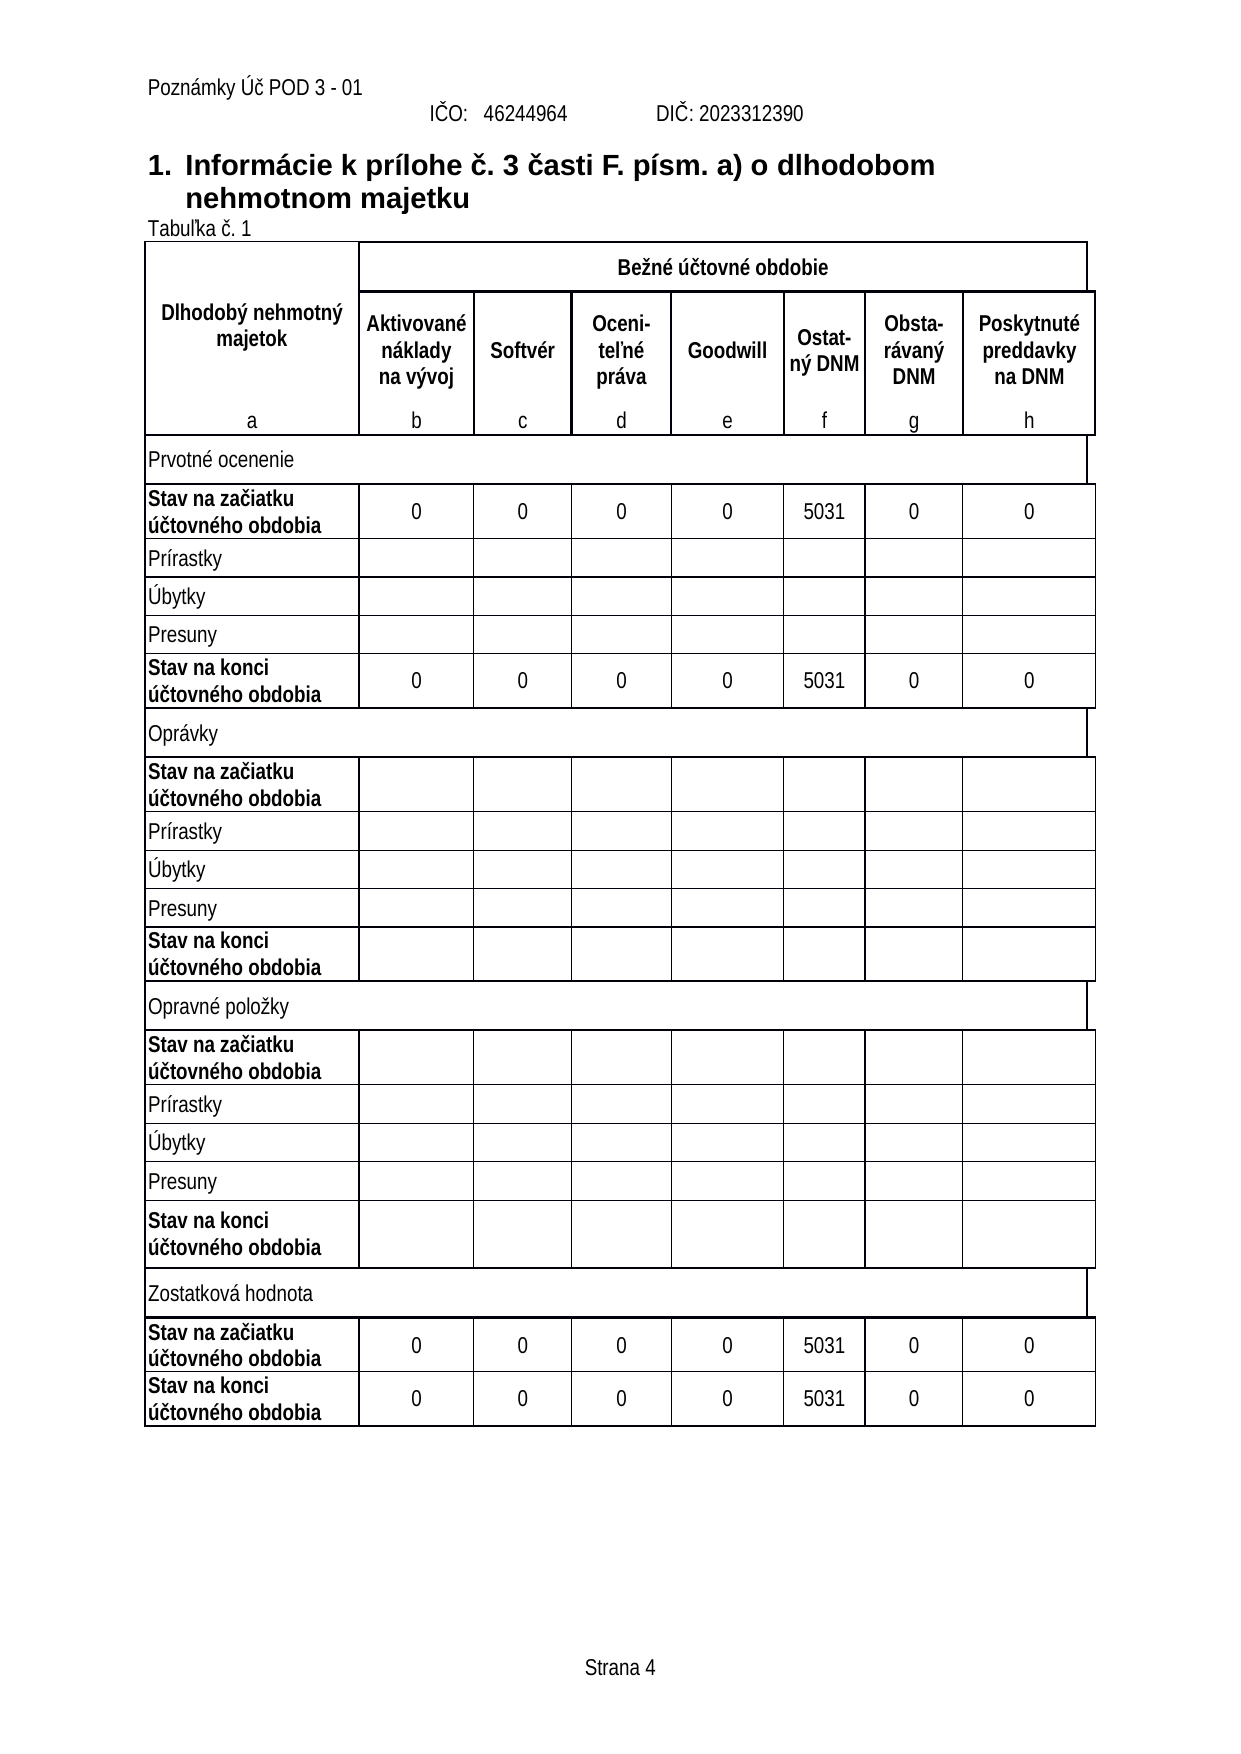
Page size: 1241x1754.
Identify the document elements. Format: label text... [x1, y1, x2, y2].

table_cell 0 [474, 1372, 571, 1425]
table_cell [963, 1201, 1095, 1267]
table_cell 0 [572, 485, 671, 538]
table_cell [572, 1124, 671, 1161]
table_cell Oceni-teľné práva [573, 293, 670, 407]
table_cell [474, 539, 571, 576]
table_cell [360, 578, 473, 615]
table_cell [360, 1124, 473, 1161]
table_cell 0 [963, 1372, 1095, 1425]
table_cell [672, 616, 783, 653]
table_cell [672, 812, 783, 849]
table_cell [866, 1162, 962, 1199]
table_cell [866, 1201, 962, 1267]
table_cell Opravné položky [146, 982, 1086, 1029]
table_cell [360, 616, 473, 653]
table_cell [474, 928, 571, 980]
table_cell [963, 889, 1095, 926]
table_cell [784, 928, 864, 980]
table_cell [474, 616, 571, 653]
table_cell [572, 889, 671, 926]
table_cell [672, 1162, 783, 1199]
table_cell [572, 539, 671, 576]
table_cell 0 [963, 654, 1095, 707]
table_cell [784, 1085, 864, 1123]
table_cell 0 [672, 1319, 783, 1371]
table_cell [572, 1085, 671, 1123]
table_cell [360, 851, 473, 888]
table_cell [672, 851, 783, 888]
table_cell [572, 616, 671, 653]
table_cell 0 [572, 1319, 671, 1371]
table_cell f [785, 408, 864, 434]
table_cell [360, 889, 473, 926]
table_cell [672, 1085, 783, 1123]
table_cell Zostatková hodnota [146, 1269, 1086, 1316]
table_cell [360, 1201, 473, 1267]
table_header Bežné účtovné obdobie [360, 243, 1086, 290]
table_cell [572, 851, 671, 888]
table_cell [360, 539, 473, 576]
table_cell Prírastky [146, 812, 358, 849]
table_cell [474, 758, 571, 811]
table_cell [963, 616, 1095, 653]
table_cell [963, 851, 1095, 888]
table_cell [784, 539, 864, 576]
table_cell Prírastky [146, 1085, 358, 1123]
table_cell 0 [866, 1372, 962, 1425]
table_cell [963, 928, 1095, 980]
table_cell [866, 1124, 962, 1161]
table_cell Prvotné ocenenie [146, 436, 1086, 483]
table_cell [866, 889, 962, 926]
table_cell [1088, 436, 1095, 483]
table_cell [572, 1162, 671, 1199]
table_cell [672, 1031, 783, 1084]
table_cell Stav na konci účtovného obdobia [146, 1372, 358, 1425]
table_cell Stav na začiatku účtovného obdobia [146, 1319, 358, 1371]
table_cell [360, 812, 473, 849]
table_cell [866, 578, 962, 615]
table_cell Oprávky [146, 709, 1086, 756]
table_cell [963, 1162, 1095, 1199]
table_cell [360, 928, 473, 980]
table_cell [784, 1201, 864, 1267]
table_cell [360, 758, 473, 811]
table_cell Presuny [146, 1162, 358, 1199]
table_cell [672, 1201, 783, 1267]
table_cell 0 [474, 1319, 571, 1371]
table_cell [963, 1124, 1095, 1161]
table_cell 5031 [784, 1372, 864, 1425]
table_cell [963, 812, 1095, 849]
table_cell 0 [474, 485, 571, 538]
table_cell [672, 928, 783, 980]
table_cell Stav na začiatku účtovného obdobia [146, 485, 358, 538]
table_cell c [475, 408, 570, 434]
table_cell [474, 889, 571, 926]
table_cell [963, 578, 1095, 615]
table_cell g [866, 408, 962, 434]
table_cell [672, 889, 783, 926]
table_cell 5031 [784, 485, 864, 538]
table_cell [784, 1162, 864, 1199]
table_cell 0 [360, 485, 473, 538]
title Informácie k prílohe č. 3 časti F. písm. a) o dlhodobom nehmotnom majetku [148, 148, 1092, 215]
table_cell [672, 578, 783, 615]
table_cell [572, 1031, 671, 1084]
table_cell [672, 539, 783, 576]
table_cell 0 [672, 654, 783, 707]
table_cell [784, 758, 864, 811]
table_cell Stav na začiatku účtovného obdobia [146, 758, 358, 811]
table_cell 0 [572, 1372, 671, 1425]
table_cell [474, 1162, 571, 1199]
table_cell [672, 1124, 783, 1161]
table_cell Úbytky [146, 578, 358, 615]
table_cell [672, 758, 783, 811]
table_cell [572, 812, 671, 849]
table_cell 0 [360, 1372, 473, 1425]
table_cell 0 [360, 1319, 473, 1371]
table_cell [963, 758, 1095, 811]
table_cell [866, 928, 962, 980]
table_cell [474, 1085, 571, 1123]
table_cell b [360, 408, 473, 434]
table_cell [360, 1085, 473, 1123]
table_cell e [672, 408, 783, 434]
table_cell [474, 1201, 571, 1267]
table_cell [866, 1031, 962, 1084]
table_cell [572, 758, 671, 811]
table_cell Stav na konci účtovného obdobia [146, 928, 358, 980]
table_cell Stav na konci účtovného obdobia [146, 1201, 358, 1267]
table_cell [866, 1085, 962, 1123]
table_cell [360, 1162, 473, 1199]
table_cell 0 [572, 654, 671, 707]
table_cell [784, 1124, 864, 1161]
table_cell Prírastky [146, 539, 358, 576]
table_cell Úbytky [146, 851, 358, 888]
table_cell [1088, 709, 1095, 756]
table_cell 5031 [784, 1319, 864, 1371]
table_cell [963, 1085, 1095, 1123]
table_cell Stav na začiatku účtovného obdobia [146, 1031, 358, 1084]
table_cell [784, 889, 864, 926]
table_cell 5031 [784, 654, 864, 707]
table_cell 0 [474, 654, 571, 707]
table_cell [1088, 982, 1095, 1029]
table_cell [784, 812, 864, 849]
table_cell [784, 1031, 864, 1084]
table_cell 0 [866, 1319, 962, 1371]
table_cell [572, 1201, 671, 1267]
table_cell [784, 851, 864, 888]
table_cell [474, 1124, 571, 1161]
table_cell d [573, 408, 670, 434]
table_cell [866, 616, 962, 653]
table_cell [866, 758, 962, 811]
table_cell [784, 578, 864, 615]
table_cell Goodwill [672, 293, 783, 407]
table_cell [866, 539, 962, 576]
table_cell Softvér [475, 293, 570, 407]
table_cell Úbytky [146, 1124, 358, 1161]
table_header [1088, 241, 1095, 290]
table_cell Poskytnuté preddavky na DNM [964, 293, 1094, 407]
table_cell [474, 851, 571, 888]
table_cell [474, 812, 571, 849]
table_cell [474, 1031, 571, 1084]
table_cell 0 [866, 654, 962, 707]
table_cell [866, 851, 962, 888]
table_cell h [964, 408, 1094, 434]
table_cell Presuny [146, 616, 358, 653]
table_cell Aktivované náklady na vývoj [360, 293, 473, 407]
table_cell Stav na konci účtovného obdobia [146, 654, 358, 707]
table_cell [360, 1031, 473, 1084]
table_cell Presuny [146, 889, 358, 926]
table_cell [474, 578, 571, 615]
table_cell 0 [963, 1319, 1095, 1371]
text Tabuľka č. 1 [148, 215, 1092, 241]
table_cell [572, 578, 671, 615]
table_cell [963, 539, 1095, 576]
table_cell 0 [963, 485, 1095, 538]
table_cell 0 [360, 654, 473, 707]
table_cell [784, 616, 864, 653]
table_cell [1088, 1269, 1095, 1316]
table_cell [963, 1031, 1095, 1084]
table_cell 0 [866, 485, 962, 538]
table_cell [866, 812, 962, 849]
table_cell Obsta- rávaný DNM [866, 293, 962, 407]
table_cell a [146, 408, 358, 434]
table_cell 0 [672, 1372, 783, 1425]
table_cell [572, 928, 671, 980]
table_cell Ostat-ný DNM [785, 293, 864, 407]
table_cell 0 [672, 485, 783, 538]
table_header Dlhodobý nehmotný majetok [146, 242, 358, 407]
